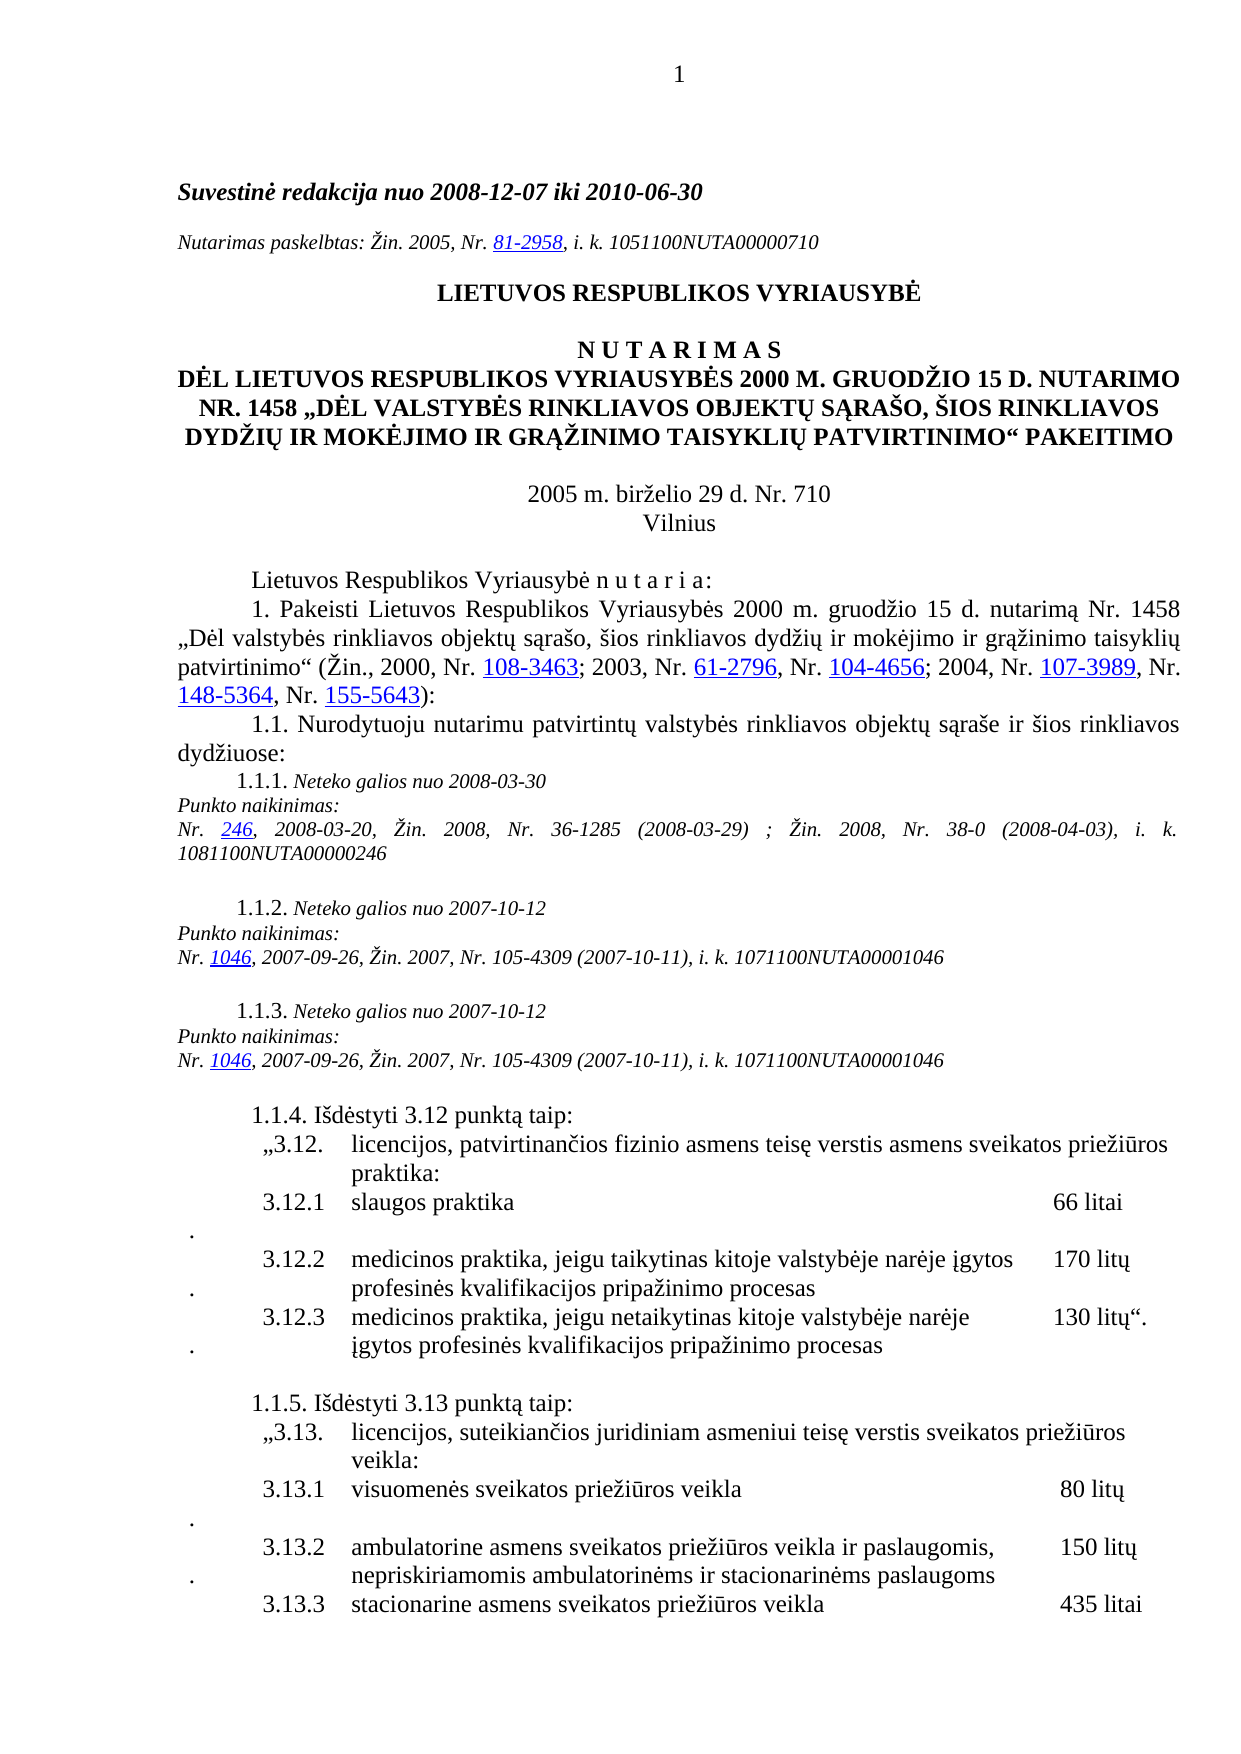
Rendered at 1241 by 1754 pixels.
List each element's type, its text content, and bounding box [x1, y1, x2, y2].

table_cell slaugos praktika [340, 1187, 1042, 1244]
table_cell 3.13.2. [177, 1532, 340, 1589]
table_header „3.12. [177, 1129, 340, 1187]
text 1.1. Nurodytuoju nutarimu patvirtintų valstybės rinkliavos objektų sąraše ir šios rinkliavos dydžiuose: [177, 709, 1181, 767]
text N U T A R I M A S [177, 336, 1181, 364]
table_cell 435 litai [1049, 1589, 1181, 1618]
text Nutarimas paskelbtas: Žin. 2005, Nr. 81-2958, i. k. 1051100NUTA00000710 [177, 230, 1181, 254]
text 1.1.1. Neteko galios nuo 2008-03-30 [177, 767, 1181, 793]
text Lietuvos Respublikos Vyriausybė nutaria: [177, 566, 1181, 594]
text Suvestinė redakcija nuo 2008-12-07 iki 2010-06-30 [177, 177, 1181, 206]
table_header „3.13. [177, 1417, 340, 1474]
table_cell 170 litų [1042, 1244, 1181, 1302]
text 2005 m. birželio 29 d. Nr. 710 [177, 479, 1181, 508]
text Punkto naikinimas: [177, 1024, 1181, 1048]
text Vilnius [177, 508, 1181, 537]
table_cell 130 litų“. [1042, 1302, 1181, 1359]
text Nr. 1046, 2007-09-26, Žin. 2007, Nr. 105-4309 (2007-10-11), i. k. 1071100NUTA00001046 [177, 1048, 1181, 1072]
table_cell medicinos praktika, jeigu netaikytinas kitoje valstybėje narėje įgytos profesinės kvalifikacijos pripažinimo procesas [340, 1302, 1042, 1359]
text LIETUVOS RESPUBLIKOS VYRIAUSYBĖ [177, 278, 1181, 307]
text 1.1.2. Neteko galios nuo 2007-10-12 [177, 894, 1181, 921]
text Nr. 1046, 2007-09-26, Žin. 2007, Nr. 105-4309 (2007-10-11), i. k. 1071100NUTA00001046 [177, 944, 1181, 969]
table_cell 3.13.1. [177, 1474, 340, 1532]
table_header licencijos, patvirtinančios fizinio asmens teisę verstis asmens sveikatos priežiūros praktika: [340, 1129, 1181, 1187]
table_cell visuomenės sveikatos priežiūros veikla [340, 1474, 1048, 1532]
text 1.1.3. Neteko galios nuo 2007-10-12 [177, 997, 1181, 1024]
text 1.1.4. Išdėstyti 3.12 punktą taip: [177, 1101, 1181, 1129]
table_cell 3.12.1. [177, 1187, 340, 1244]
text Nr. 246, 2008-03-20, Žin. 2008, Nr. 36-1285 (2008-03-29) ; Žin. 2008, Nr. 38-0 (2008-04-03), i. k. 1081100NUTA00000246 [177, 817, 1181, 865]
table_cell 150 litų [1049, 1532, 1181, 1589]
text 1. Pakeisti Lietuvos Respublikos Vyriausybės 2000 m. gruodžio 15 d. nutarimą Nr. 1458 „Dėl valstybės rinkliavos objektų sąrašo, šios rinkliavos dydžių ir mokėjimo ir grąžinimo taisyklių patvirtinimo“ (Žin., 2000, Nr. 108-3463; 2003, Nr. 61-2796, Nr. 104-4656; 2004, Nr. 107-3989, Nr. 148-5364, Nr. 155-5643): [177, 594, 1181, 709]
table_cell medicinos praktika, jeigu taikytinas kitoje valstybėje narėje įgytos profesinės kvalifikacijos pripažinimo procesas [340, 1244, 1042, 1302]
table_cell 3.13.3 [177, 1589, 340, 1618]
text Punkto naikinimas: [177, 793, 1181, 817]
table_cell 3.12.3. [177, 1302, 340, 1359]
text 1.1.5. Išdėstyti 3.13 punktą taip: [177, 1388, 1181, 1417]
table_cell ambulatorine asmens sveikatos priežiūros veikla ir paslaugomis, nepriskiriamomis ambulatorinėms ir stacionarinėms paslaugoms [340, 1532, 1048, 1589]
text Punkto naikinimas: [177, 921, 1181, 944]
table_header licencijos, suteikiančios juridiniam asmeniui teisę verstis sveikatos priežiūros veikla: [340, 1417, 1181, 1474]
table_cell 3.12.2. [177, 1244, 340, 1302]
table_cell 80 litų [1049, 1474, 1181, 1532]
table_cell stacionarine asmens sveikatos priežiūros veikla [340, 1589, 1048, 1618]
text DĖL LIETUVOS RESPUBLIKOS VYRIAUSYBĖS 2000 M. GRUODŽIO 15 D. NUTARIMO NR. 1458 „DĖL VALSTYBĖS RINKLIAVOS OBJEKTŲ SĄRAŠO, ŠIOS RINKLIAVOS DYDŽIŲ IR MOKĖJIMO IR GRĄŽINIMO TAISYKLIŲ PATVIRTINIMO“ PAKEITIMO [177, 364, 1181, 451]
table_cell 66 litai [1042, 1187, 1181, 1244]
